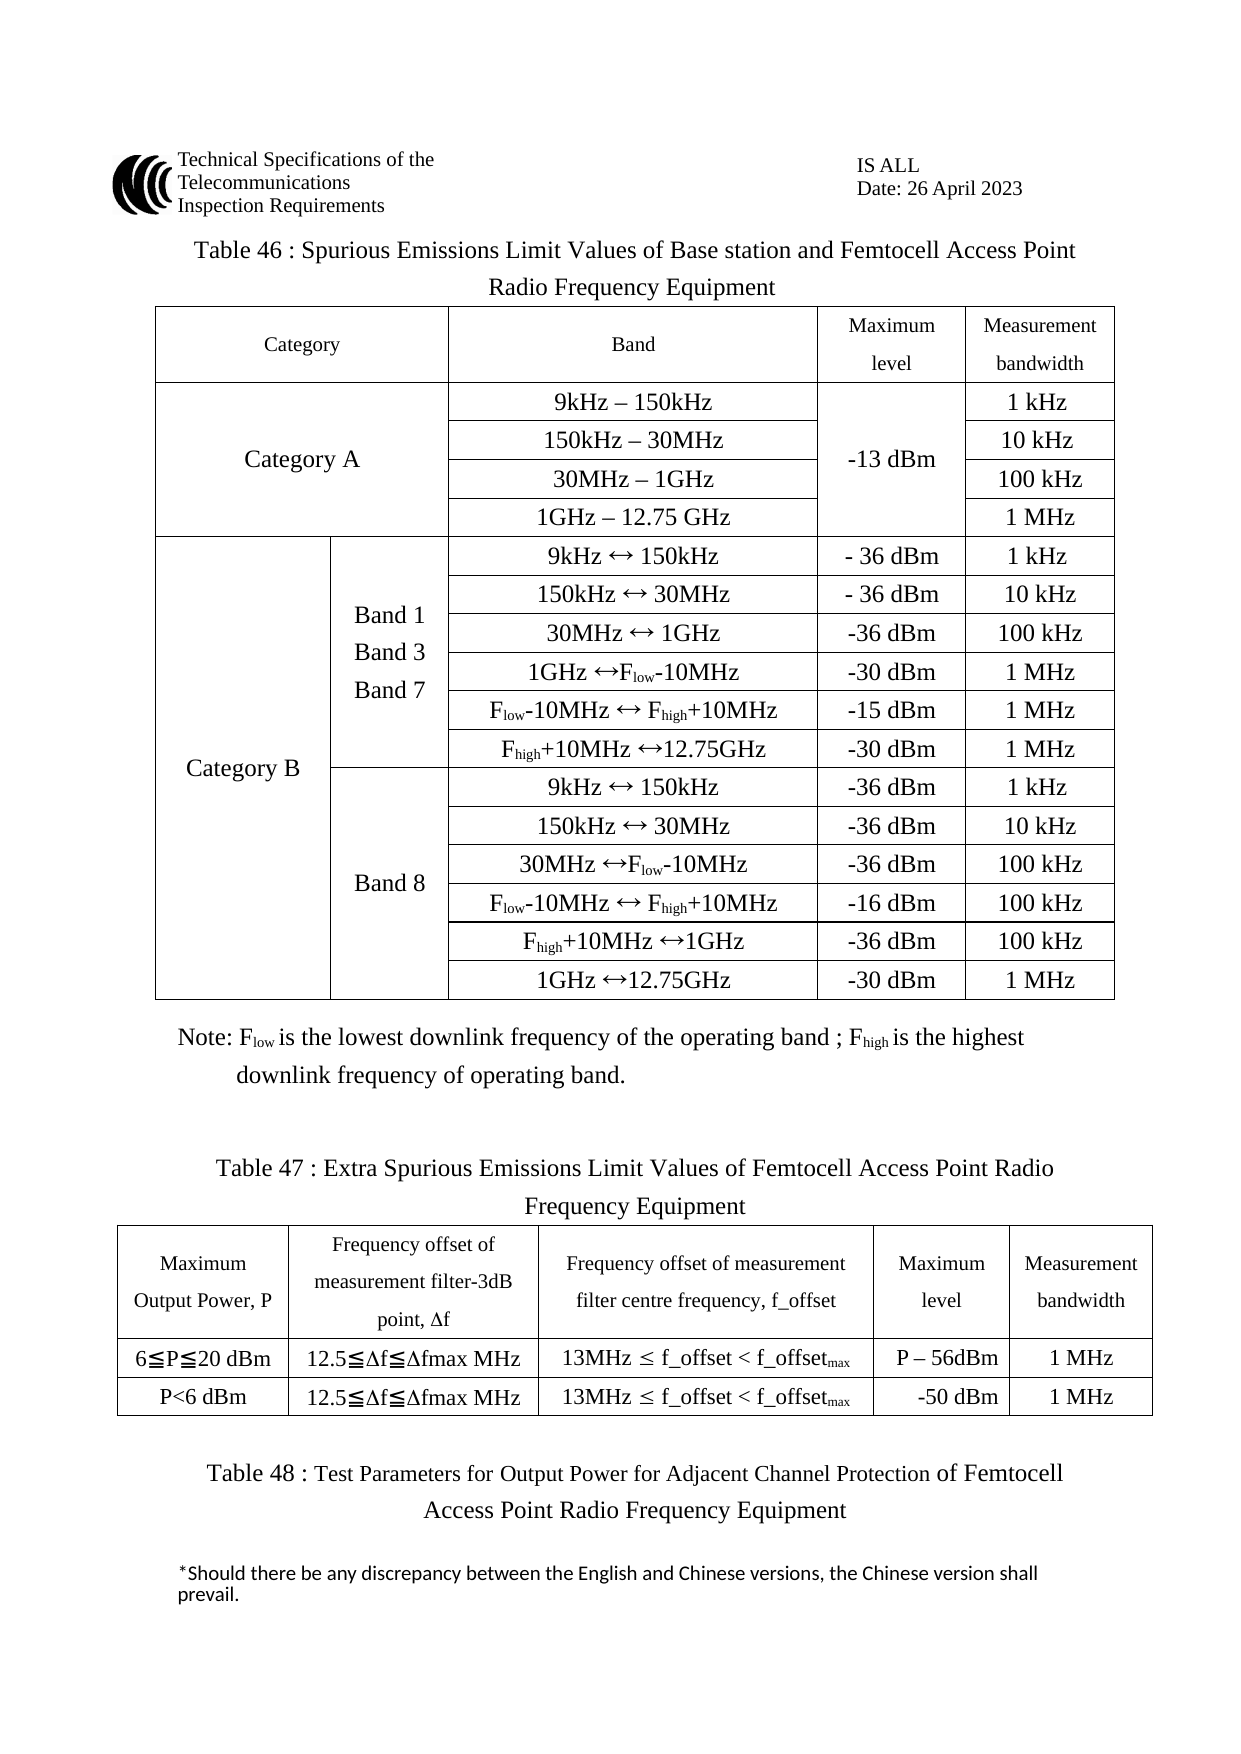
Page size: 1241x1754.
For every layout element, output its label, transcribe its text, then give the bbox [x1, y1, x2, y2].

table_cell 100 kHz [966, 460, 1114, 497]
text Note: Flow is the lowest downlink frequency of the operating band ; Fhigh is the highest downlink frequency of operating band. [177, 1018, 1092, 1093]
table_cell 30MHz  1GHz [449, 614, 817, 652]
table_header Measurement bandwidth [966, 307, 1114, 382]
table_cell 1 MHz [966, 691, 1114, 729]
table_cell Band 1 Band 3 Band 7 [331, 537, 448, 767]
table_header Maximum level [818, 307, 965, 382]
table_cell Fhigh+10MHz 12.75GHz [449, 730, 817, 767]
table_cell 1 kHz [966, 383, 1114, 420]
table_cell P – 56dBm [874, 1339, 1009, 1377]
table_cell -36 dBm [818, 614, 965, 652]
table_cell 10 kHz [966, 421, 1114, 459]
table_cell 150kHz  30MHz [449, 576, 817, 613]
table_header Frequency offset of measurement filter-3dB point, f [289, 1226, 538, 1338]
table_header Band [449, 307, 817, 382]
table_cell - 36 dBm [818, 576, 965, 613]
table_cell 1 MHz [966, 730, 1114, 767]
table_cell -30 dBm [818, 730, 965, 767]
text Table 47 : Extra Spurious Emissions Limit Values of Femtocell Access Point Radio Frequency Equipment [177, 1149, 1092, 1224]
table_header Frequency offset of measurement filter centre frequency, f_offset [539, 1226, 873, 1338]
table_cell 100 kHz [966, 884, 1114, 921]
table_cell 9kHz  150kHz [449, 768, 817, 806]
table_cell Category B [156, 537, 330, 998]
table_cell -16 dBm [818, 884, 965, 921]
table_cell 1 kHz [966, 768, 1114, 806]
table_cell 100 kHz [966, 923, 1114, 960]
table_cell 13MHz  f_offset < f_offsetmax [539, 1339, 873, 1377]
table_cell 100 kHz [966, 845, 1114, 883]
table_cell -15 dBm [818, 691, 965, 729]
table_cell 150kHz  30MHz [449, 807, 817, 844]
table_cell 10 kHz [966, 576, 1114, 613]
table_header Maximum Output Power, P [118, 1226, 288, 1338]
table_cell -36 dBm [818, 845, 965, 883]
table_cell 10 kHz [966, 807, 1114, 844]
table_cell 100 kHz [966, 614, 1114, 652]
table_cell 1 kHz [966, 537, 1114, 574]
table_cell 30MHz Flow-10MHz [449, 845, 817, 883]
table_cell 6≦P≦20 dBm [118, 1339, 288, 1377]
text Table 48 : Test Parameters for Output Power for Adjacent Channel Protection of Femtocell Access Point Radio Frequency Equipment [177, 1454, 1092, 1529]
table_cell -36 dBm [818, 923, 965, 960]
table_cell -36 dBm [818, 807, 965, 844]
table_cell Flow-10MHz  Fhigh+10MHz [449, 691, 817, 729]
table_header Measurement bandwidth [1010, 1226, 1152, 1338]
table_cell -30 dBm [818, 961, 965, 998]
table_header Category [156, 307, 448, 382]
table_cell -50 dBm [874, 1378, 1009, 1415]
table_header Maximum level [874, 1226, 1009, 1338]
table_cell 13MHz  f_offset < f_offsetmax [539, 1378, 873, 1415]
table_cell 1 MHz [966, 653, 1114, 690]
table_cell -36 dBm [818, 768, 965, 806]
table_cell Category A [156, 383, 448, 536]
table_cell 1 MHz [1010, 1378, 1152, 1415]
table_cell Flow-10MHz  Fhigh+10MHz [449, 884, 817, 921]
table_cell 9kHz – 150kHz [449, 383, 817, 420]
table_cell Band 8 [331, 768, 448, 998]
table_cell - 36 dBm [818, 537, 965, 574]
table_cell 1 MHz [966, 499, 1114, 536]
table_cell Fhigh+10MHz 1GHz [449, 923, 817, 960]
table_cell 1GHz Flow-10MHz [449, 653, 817, 690]
table_cell 30MHz – 1GHz [449, 460, 817, 497]
table_cell 12.5≦f≦fmax MHz [289, 1378, 538, 1415]
table_cell 1GHz – 12.75 GHz [449, 499, 817, 536]
table_cell P<6 dBm [118, 1378, 288, 1415]
text Table 46 : Spurious Emissions Limit Values of Base station and Femtocell Access Point Radio Frequency Equipment [177, 231, 1092, 306]
table_cell 1 MHz [1010, 1339, 1152, 1377]
table_cell 150kHz – 30MHz [449, 421, 817, 459]
table_cell 1GHz 12.75GHz [449, 961, 817, 998]
table_cell 12.5≦f≦fmax MHz [289, 1339, 538, 1377]
table_cell 1 MHz [966, 961, 1114, 998]
table_cell 9kHz  150kHz [449, 537, 817, 574]
table_cell -13 dBm [818, 383, 965, 536]
table_cell -30 dBm [818, 653, 965, 690]
